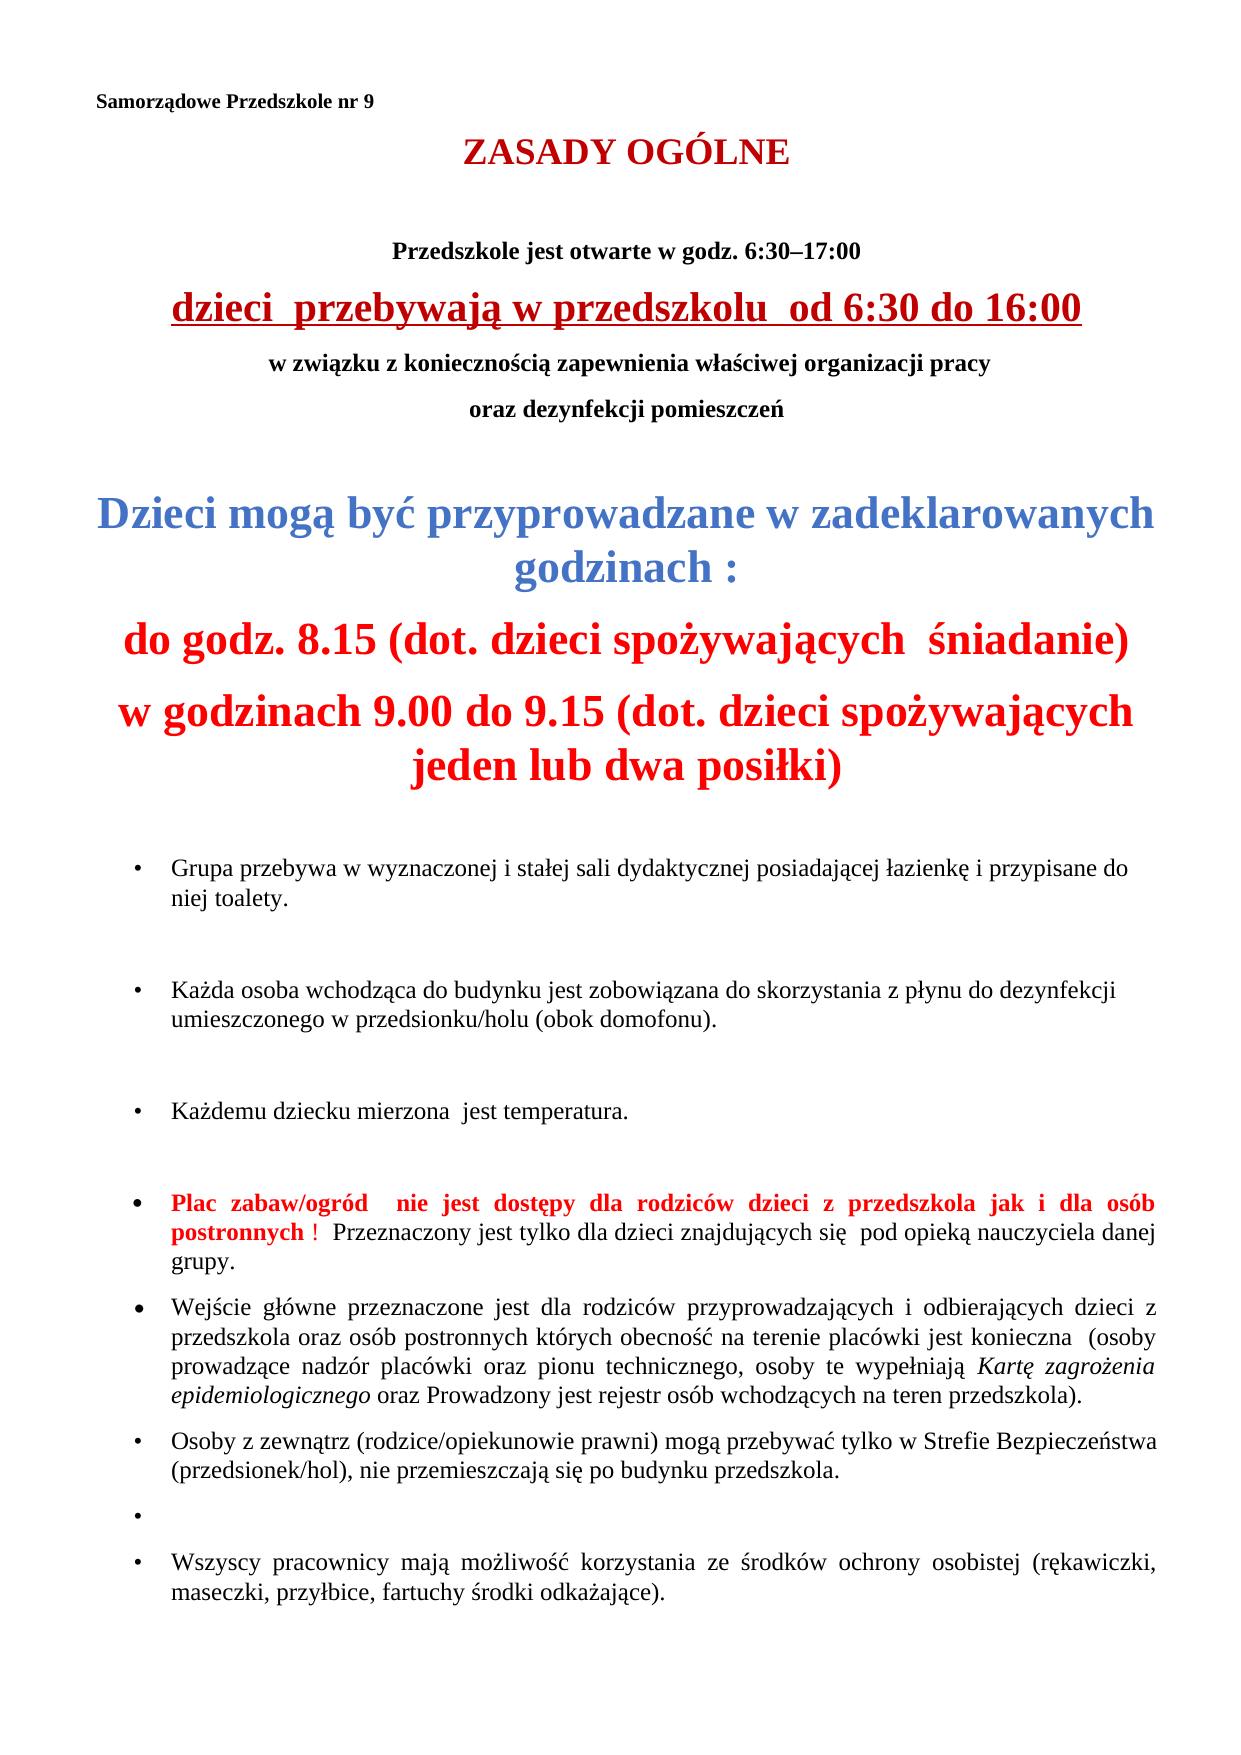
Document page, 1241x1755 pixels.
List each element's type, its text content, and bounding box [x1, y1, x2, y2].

list Osoby z zewnątrz (rodzice/opiekunowie prawni) mogą przebywać tylko w Strefie Bezpieczeństwa (przedsionek/hol), nie przemieszczają się po budynku przedszkola. [133, 1426, 1157, 1484]
text dzieci przebywają w przedszkolu od 6:30 do 16:00 [96, 282, 1157, 330]
text do godz. 8.15 (dot. dzieci spożywających śniadanie) [96, 610, 1157, 666]
list Każdemu dziecku mierzona jest temperatura. [133, 1096, 1157, 1124]
text oraz dezynfekcji pomieszczeń [96, 394, 1157, 422]
list Plac zabaw/ogród nie jest dostępy dla rodziców dzieci z przedszkola jak i dla osób postronnych ! Przeznaczony jest tylko dla dzieci znajdujących się pod opieką nauczyciela danej grupy. [133, 1188, 1157, 1275]
list Grupa przebywa w wyznaczonej i stałej sali dydaktycznej posiadającej łazienkę i przypisane do niej toalety. [133, 853, 1157, 912]
text w związku z koniecznością zapewnienia właściwej organizacji pracy [96, 348, 1157, 377]
text Samorządowe Przedszkole nr 9 [96, 89, 1157, 113]
text w godzinach 9.00 do 9.15 (dot. dzieci spożywających jeden lub dwa posiłki) [96, 683, 1157, 790]
text ZASADY OGÓLNE [96, 130, 1157, 173]
text Dzieci mogą być przyprowadzane w zadeklarowanych godzinach : [96, 486, 1157, 592]
list Każda osoba wchodząca do budynku jest zobowiązana do skorzystania z płynu do dezynfekcji umieszczonego w przedsionku/holu (obok domofonu). [133, 975, 1157, 1033]
list Wejście główne przeznaczone jest dla rodziców przyprowadzających i odbierających dzieci z przedszkola oraz osób postronnych których obecność na terenie placówki jest konieczna (osoby prowadzące nadzór placówki oraz pionu technicznego, osoby te wypełniają Kartę zagrożenia epidemiologicznego oraz Prowadzony jest rejestr osób wchodzących na teren przedszkola). [133, 1292, 1157, 1409]
text Przedszkole jest otwarte w godz. 6:30–17:00 [96, 236, 1157, 265]
list Wszyscy pracownicy mają możliwość korzystania ze środków ochrony osobistej (rękawiczki, maseczki, przyłbice, fartuchy środki odkażające). [133, 1547, 1157, 1605]
